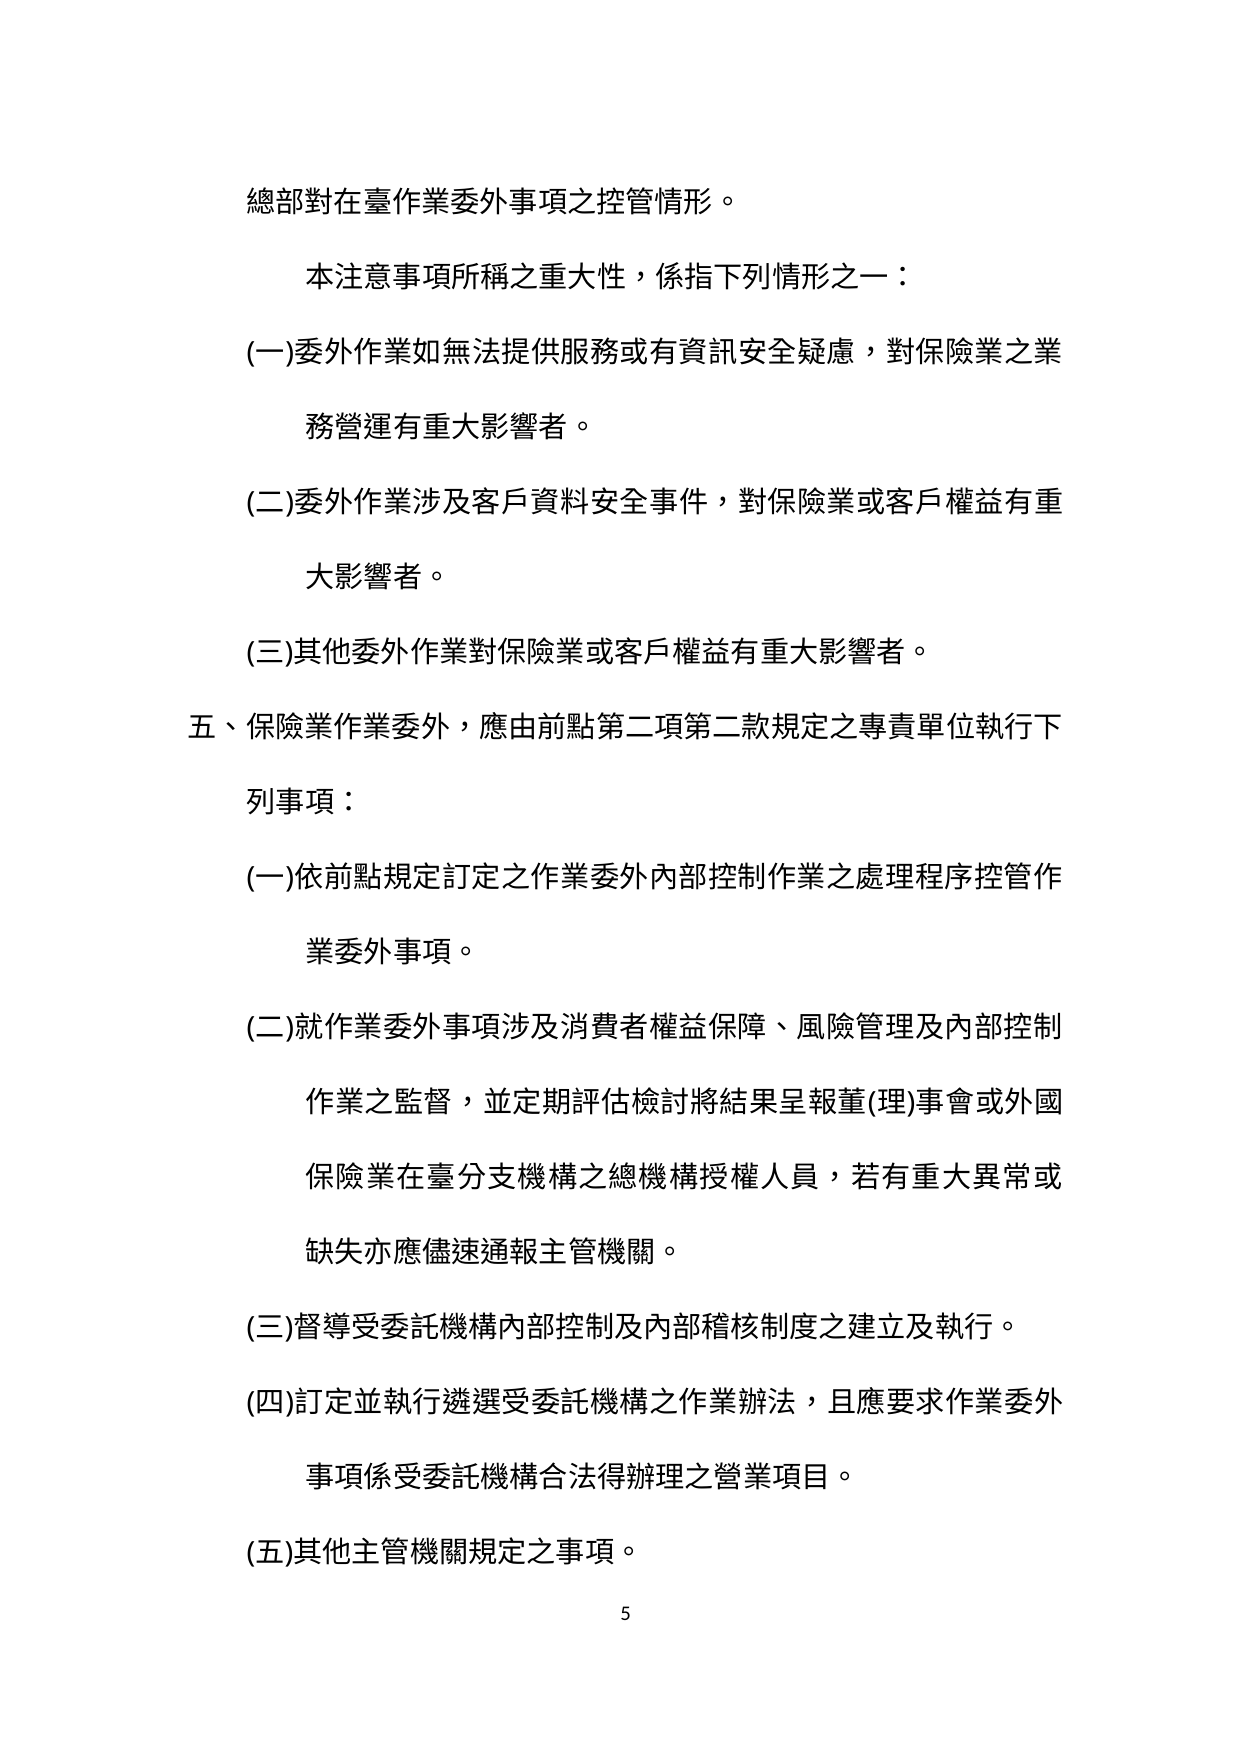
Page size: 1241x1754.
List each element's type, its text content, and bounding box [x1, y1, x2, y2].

text (一)委外作業如無法提供服務或有資訊安全疑慮，對保險業之業務營運有重大影響者。 [246, 312, 1063, 462]
text (一)依前點規定訂定之作業委外內部控制作業之處理程序控管作業委外事項。 [246, 837, 1063, 987]
text (三)其他委外作業對保險業或客戶權益有重大影響者。 [246, 612, 1063, 687]
text 總部對在臺作業委外事項之控管情形。 [246, 162, 1063, 237]
text (二)委外作業涉及客戶資料安全事件，對保險業或客戶權益有重大影響者。 [246, 462, 1063, 612]
text 本注意事項所稱之重大性，係指下列情形之一： [246, 237, 1063, 312]
text (四)訂定並執行遴選受委託機構之作業辦法，且應要求作業委外事項係受委託機構合法得辦理之營業項目。 [246, 1362, 1063, 1512]
text (三)督導受委託機構內部控制及內部稽核制度之建立及執行。 [246, 1287, 1063, 1362]
text (二)就作業委外事項涉及消費者權益保障、風險管理及內部控制作業之監督，並定期評估檢討將結果呈報董(理)事會或外國保險業在臺分支機構之總機構授權人員，若有重大異常或缺失亦應儘速通報主管機關。 [246, 987, 1063, 1287]
text 五、保險業作業委外，應由前點第二項第二款規定之專責單位執行下列事項： [187, 687, 1063, 837]
text (五)其他主管機關規定之事項。 [246, 1512, 1063, 1587]
